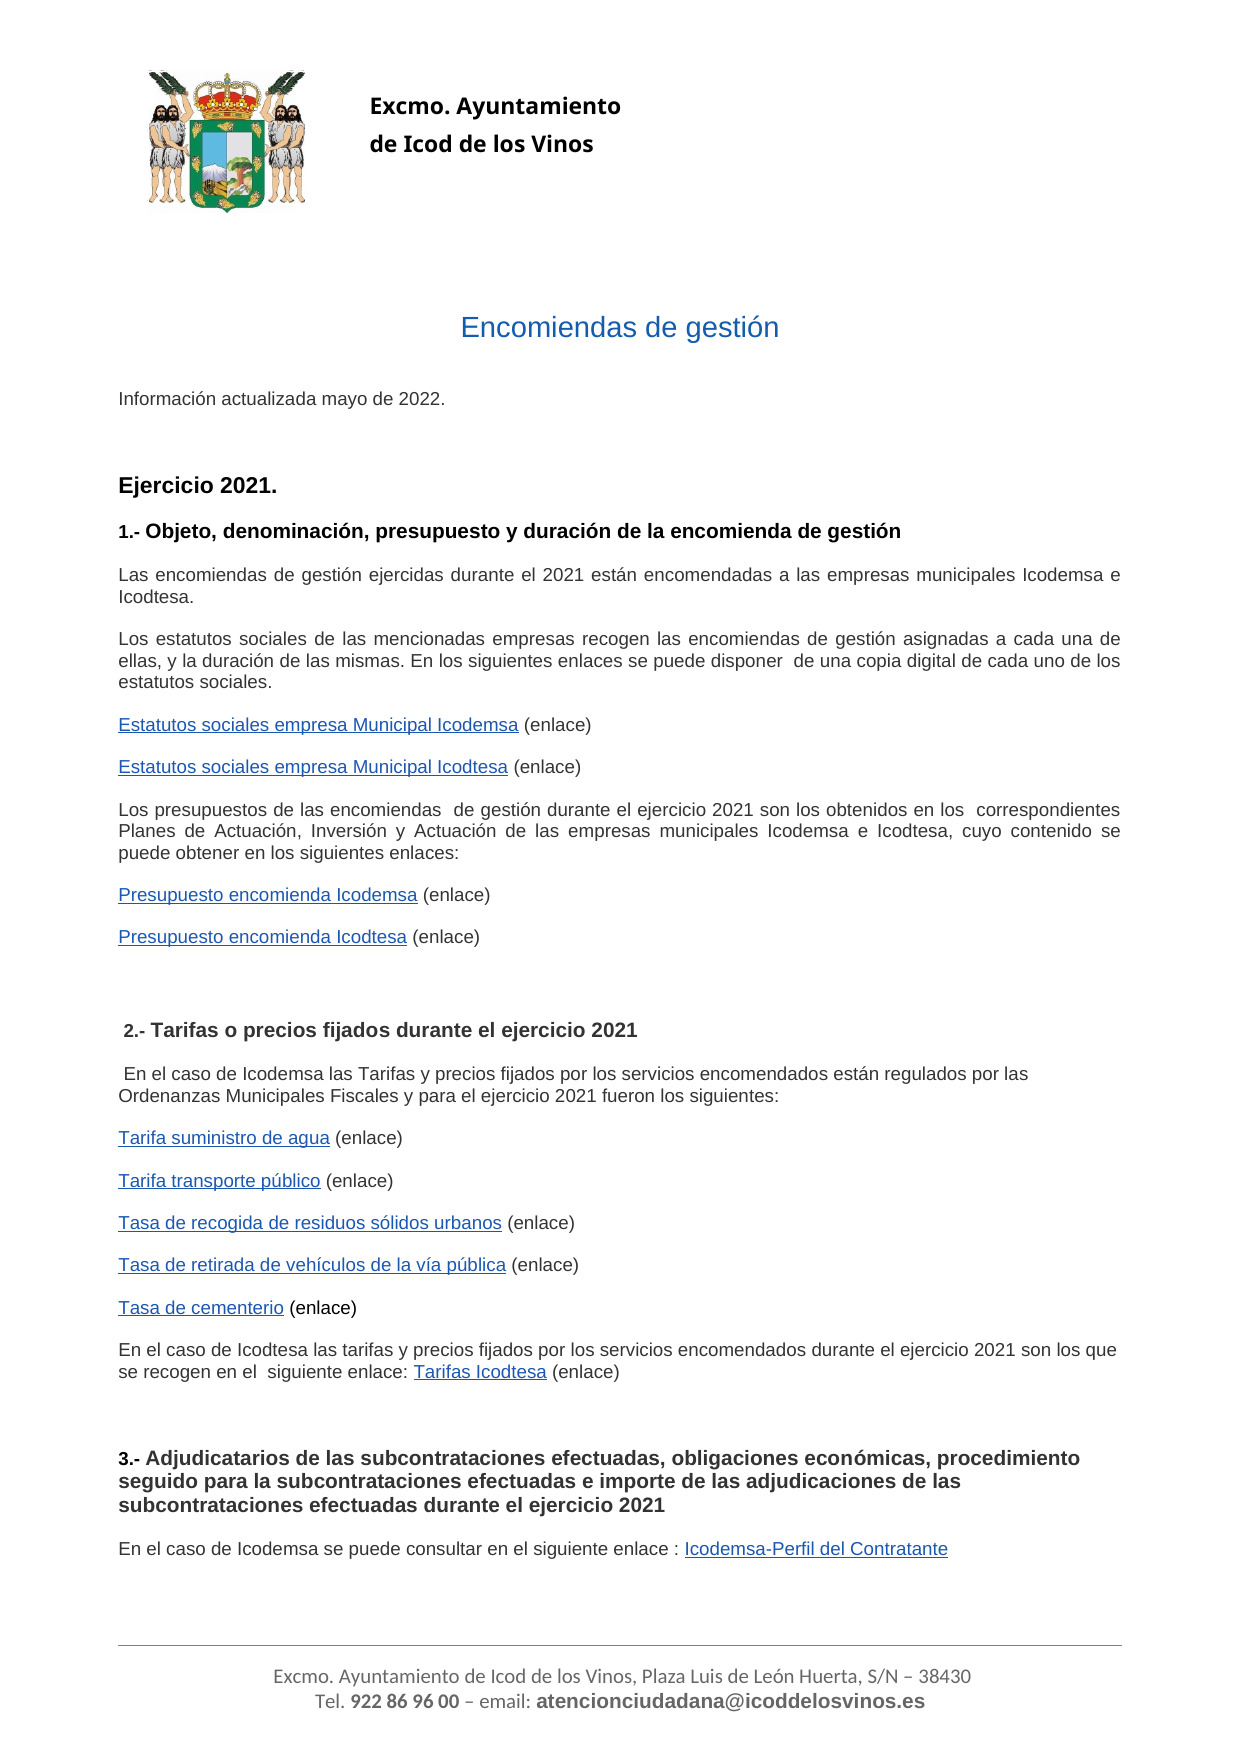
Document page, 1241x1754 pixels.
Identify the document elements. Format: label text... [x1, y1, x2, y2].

text Tarifa transporte público (enlace) [118, 1169, 1122, 1191]
text Los presupuestos de las encomiendas de gestión durante el ejercicio 2021 son los obtenidos en los correspondientes Planes de Actuación, Inversión y Actuación de las empresas municipales Icodemsa e Icodtesa, cuyo contenido se puede obtener en los siguientes enlaces: [118, 798, 1122, 863]
text 3.- Adjudicatarios de las subcontrataciones efectuadas, obligaciones económicas, procedimiento seguido para la subcontrataciones efectuadas e importe de las adjudicaciones de las subcontrataciones efectuadas durante el ejercicio 2021 [118, 1445, 1122, 1517]
text Tasa de retirada de vehículos de la vía pública (enlace) [118, 1254, 1122, 1276]
text Tasa de recogida de residuos sólidos urbanos (enlace) [118, 1212, 1122, 1233]
text Estatutos sociales empresa Municipal Icodemsa (enlace) [118, 713, 1122, 735]
text En el caso de Icodemsa se puede consultar en el siguiente enlace : Icodemsa-Perfil del Contratante [118, 1538, 1122, 1559]
text Ejercicio 2021. [118, 472, 1122, 498]
text En el caso de Icodemsa las Tarifas y precios fijados por los servicios encomendados están regulados por las Ordenanzas Municipales Fiscales y para el ejercicio 2021 fueron los siguientes: [118, 1063, 1122, 1106]
text Presupuesto encomienda Icodtesa (enlace) [118, 926, 1122, 948]
text Tarifa suministro de agua (enlace) [118, 1127, 1122, 1148]
text Información actualizada mayo de 2022. [118, 387, 1122, 409]
text 2.- Tarifas o precios fijados durante el ejercicio 2021 [118, 1018, 1122, 1042]
text En el caso de Icodtesa las tarifas y precios fijados por los servicios encomendados durante el ejercicio 2021 son los que se recogen en el siguiente enlace: Tarifas Icodtesa (enlace) [118, 1339, 1122, 1382]
picture [149, 72, 305, 213]
text Tasa de cementerio (enlace) [118, 1297, 1122, 1318]
text 1.- Objeto, denominación, presupuesto y duración de la encomienda de gestión [118, 519, 1122, 543]
text Presupuesto encomienda Icodemsa (enlace) [118, 884, 1122, 905]
text Los estatutos sociales de las mencionadas empresas recogen las encomiendas de gestión asignadas a cada una de ellas, y la duración de las mismas. En los siguientes enlaces se puede disponer de una copia digital de cada uno de los estatutos sociales. [118, 628, 1122, 693]
subtitle Encomiendas de gestión [118, 310, 1122, 343]
text Estatutos sociales empresa Municipal Icodtesa (enlace) [118, 756, 1122, 777]
text Las encomiendas de gestión ejercidas durante el 2021 están encomendadas a las empresas municipales Icodemsa e Icodtesa. [118, 564, 1122, 607]
